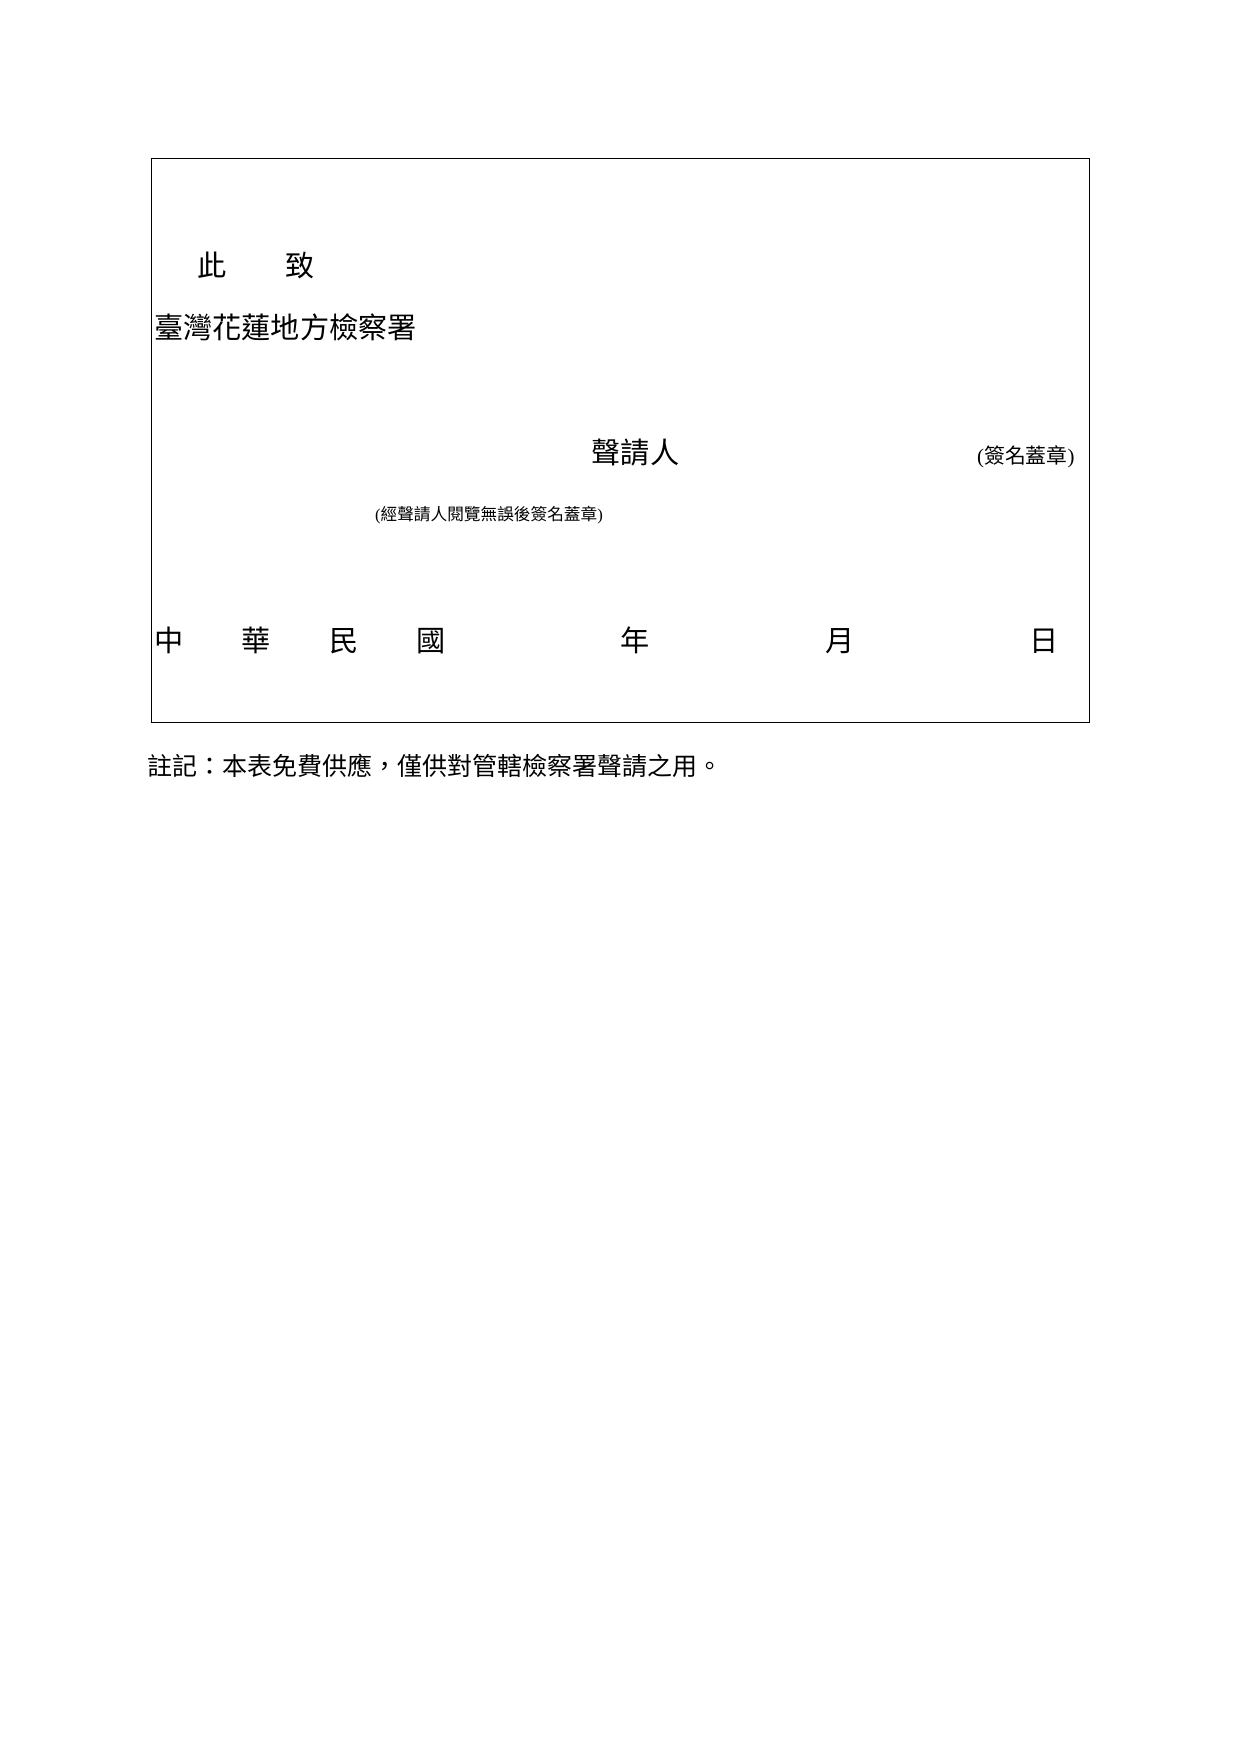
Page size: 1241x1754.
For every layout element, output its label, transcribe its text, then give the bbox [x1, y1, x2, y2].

text 註記：本表免費供應，僅供對管轄檢察署聲請之用。 [148, 723, 1092, 785]
table_cell 此 致 臺灣花蓮地方檢察署 聲請人 (簽名蓋章) (經聲請人閱覽無誤後簽名蓋章) 中 華 民 國 年 月 日 [152, 159, 1089, 722]
